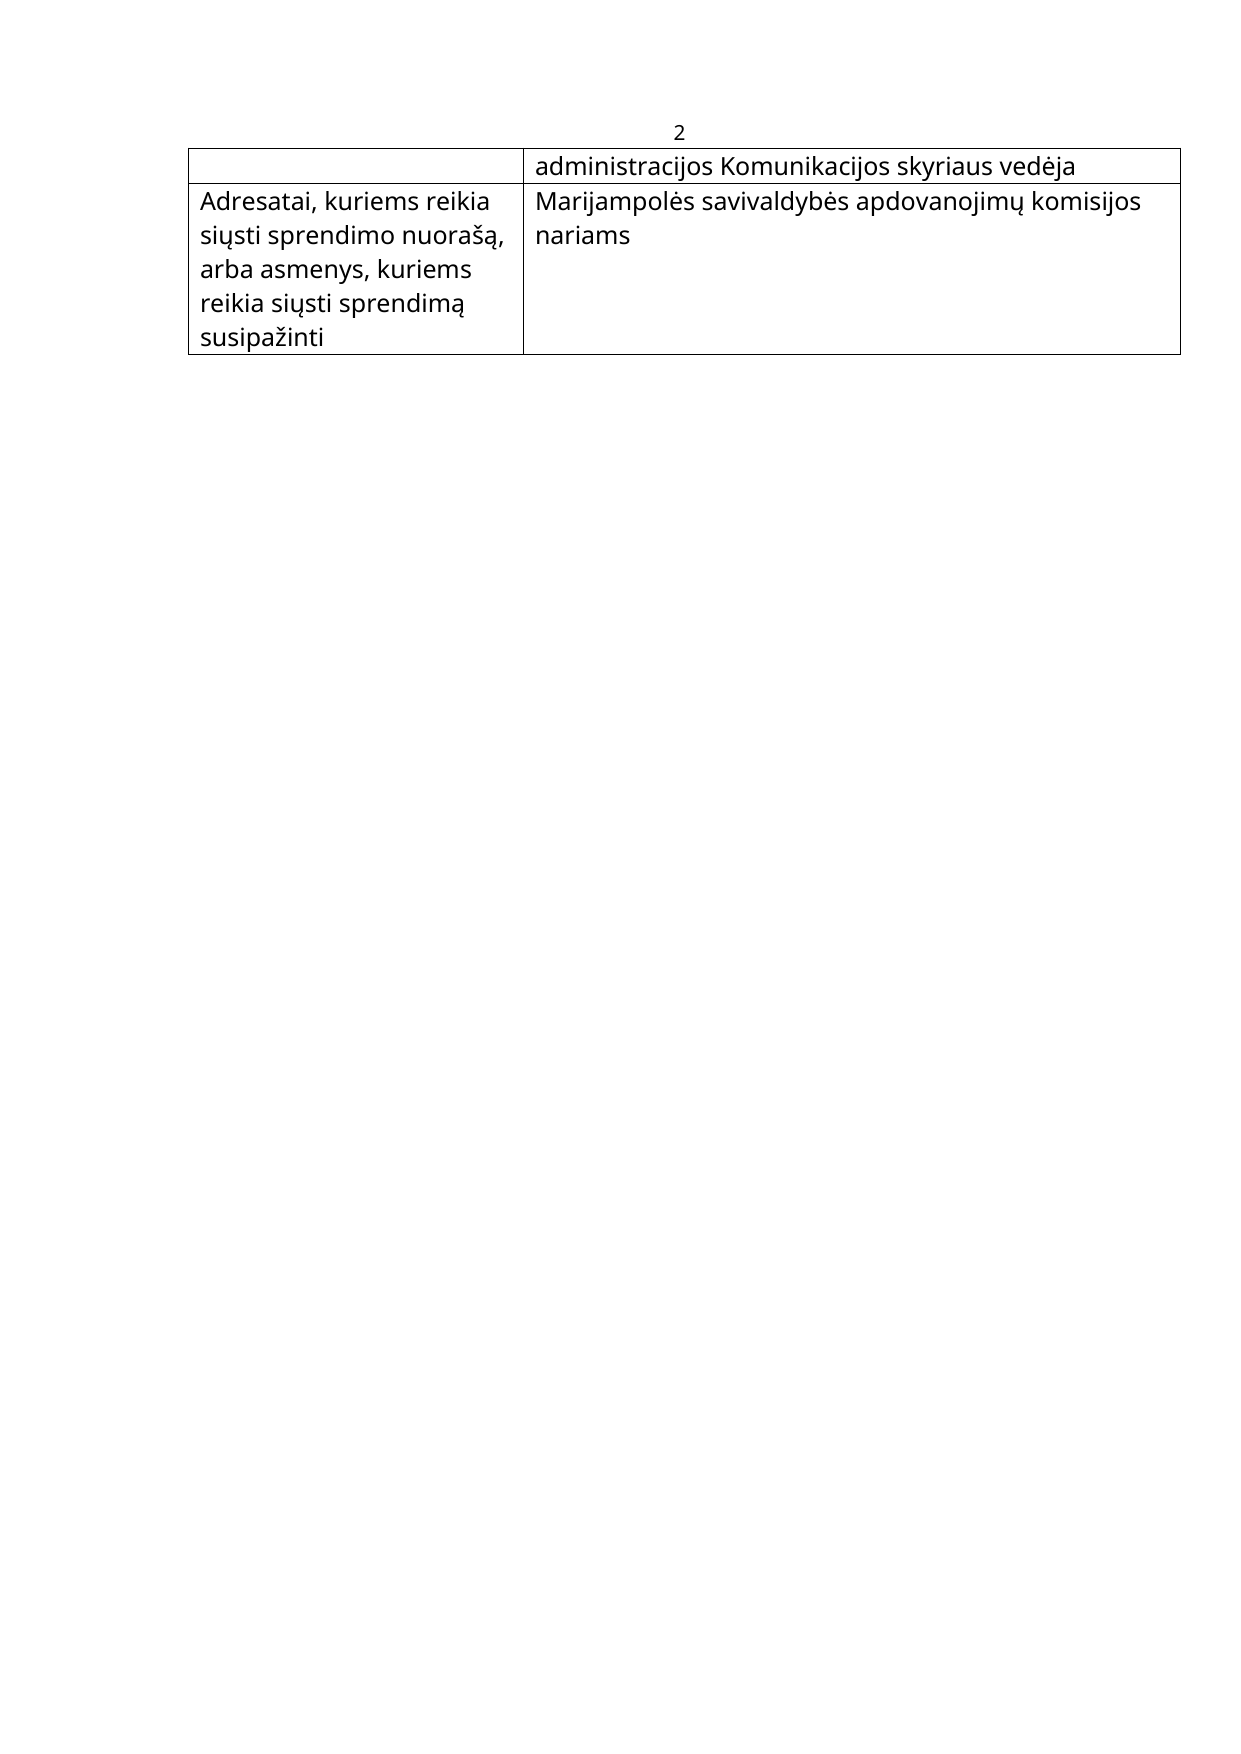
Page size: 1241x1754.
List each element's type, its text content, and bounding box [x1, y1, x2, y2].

table_cell administracijos Komunikacijos skyriaus vedėja [524, 149, 1180, 183]
table_cell [189, 149, 523, 183]
table_cell Adresatai, kuriems reikia siųsti sprendimo nuorašą, arba asmenys, kuriems reikia siųsti sprendimą susipažinti [189, 184, 523, 354]
table_cell Marijampolės savivaldybės apdovanojimų komisijos nariams [524, 184, 1180, 354]
